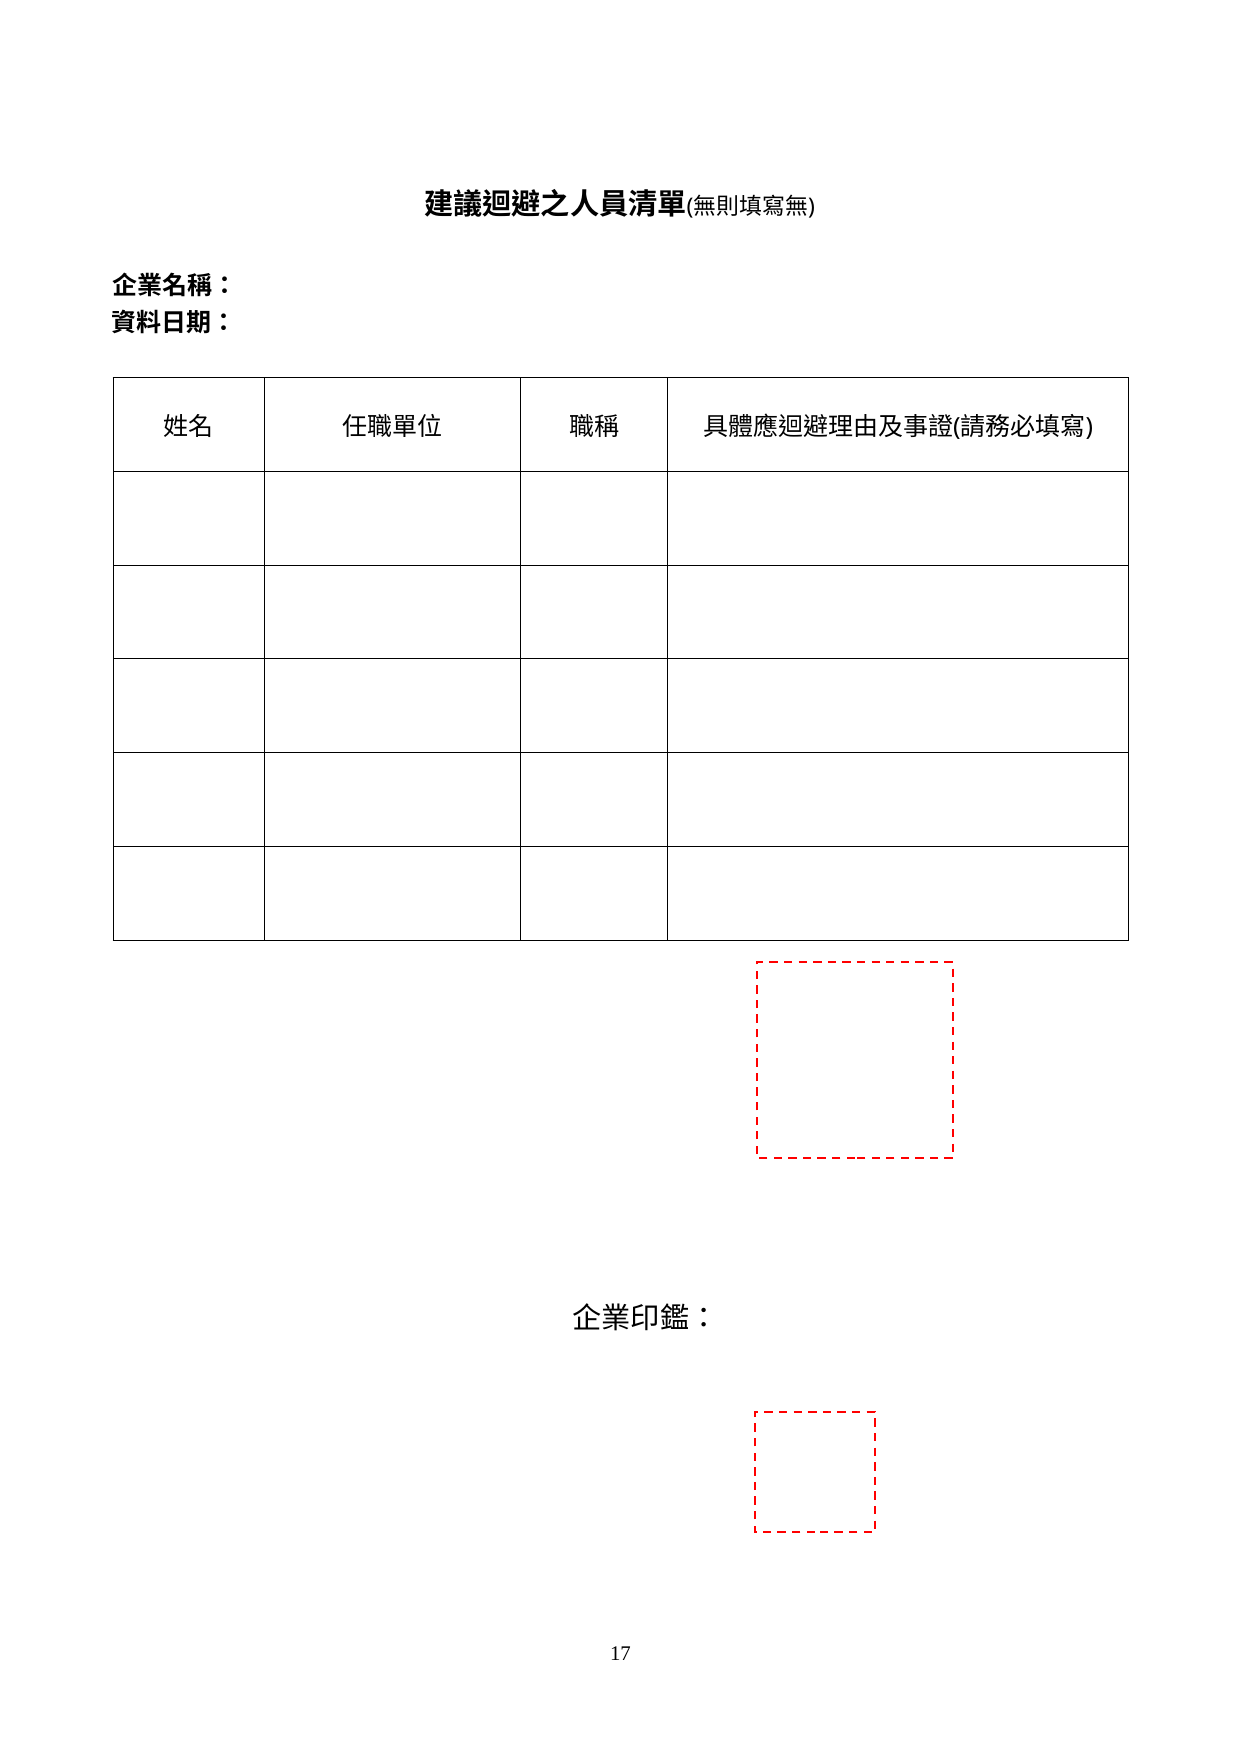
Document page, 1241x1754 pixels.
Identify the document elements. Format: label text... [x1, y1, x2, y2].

table_cell [668, 566, 1128, 658]
table_cell [265, 472, 520, 564]
table_cell [265, 659, 520, 752]
table_cell [114, 566, 264, 658]
text 企業名稱： [112, 264, 1128, 302]
table_header 職稱 [521, 378, 667, 471]
table_cell [265, 753, 520, 846]
text 企業印鑑： [83, 1278, 1207, 1353]
table_cell [114, 659, 264, 752]
table_cell [521, 847, 667, 939]
table_cell [668, 472, 1128, 564]
table_cell [521, 472, 667, 564]
table_cell [114, 472, 264, 564]
table_cell [114, 753, 264, 846]
table_header 具體應迴避理由及事證(請務必填寫) [668, 378, 1128, 471]
table_cell [521, 753, 667, 846]
table_cell [668, 753, 1128, 846]
text 資料日期： [109, 302, 1128, 339]
table_cell [265, 847, 520, 939]
table_cell [521, 659, 667, 752]
table_header 任職單位 [265, 378, 520, 471]
table_cell [114, 847, 264, 939]
table_cell [521, 566, 667, 658]
table_cell [668, 659, 1128, 752]
table_header 姓名 [114, 378, 264, 471]
text 建議迴避之人員清單(無則填寫無) [109, 164, 1128, 239]
table_cell [265, 566, 520, 658]
table_cell [668, 847, 1128, 939]
